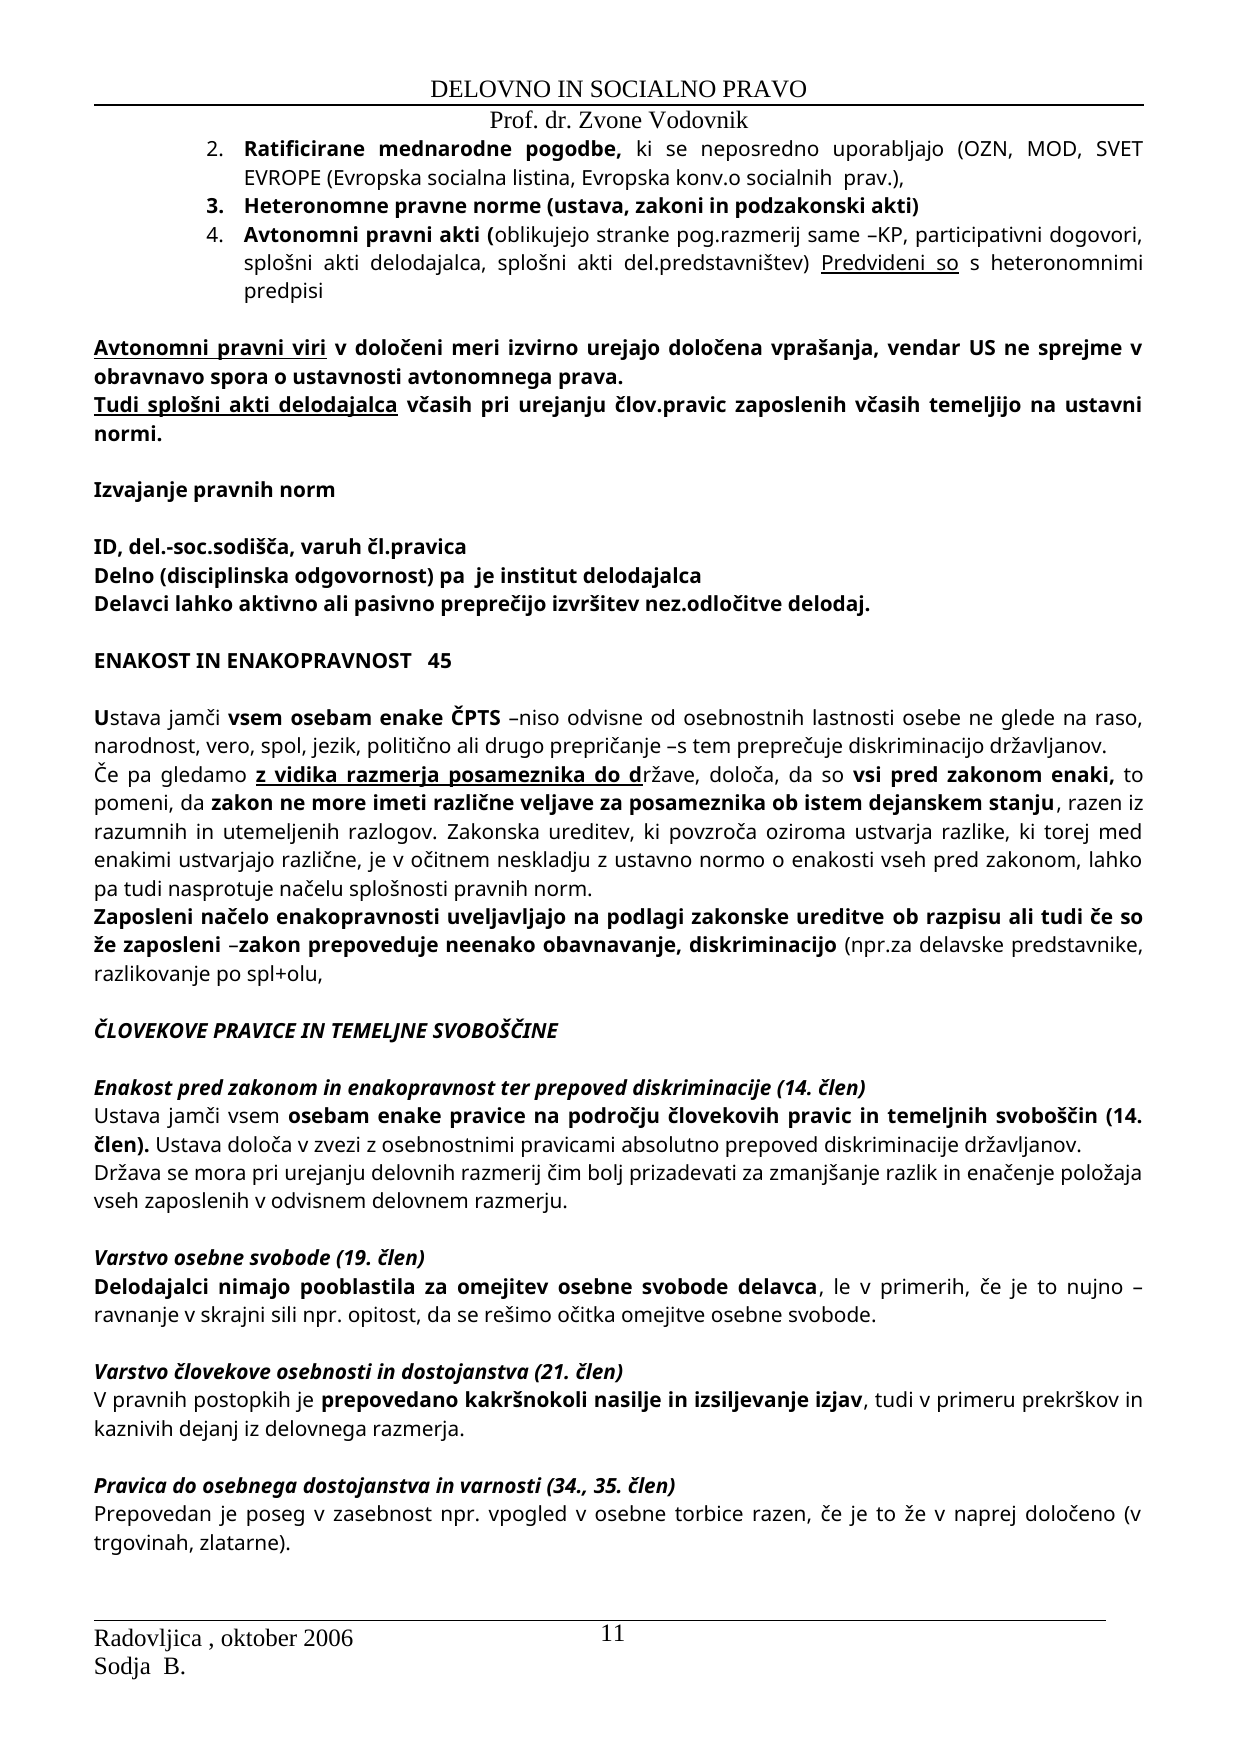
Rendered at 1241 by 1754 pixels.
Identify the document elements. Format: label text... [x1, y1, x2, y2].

text Delodajalci nimajo pooblastila za omejitev osebne svobode delavca, le v primerih, če je to nujno – ravnanje v skrajni sili npr. opitost, da se rešimo očitka omejitve osebne svobode. [94, 1272, 1144, 1329]
text Prepovedan je poseg v zasebnost npr. vpogled v osebne torbice razen, če je to že v naprej določeno (v trgovinah, zlatarne). [94, 1499, 1144, 1556]
text Avtonomni pravni viri v določeni meri izvirno urejajo določena vprašanja, vendar US ne sprejme v obravnavo spora o ustavnosti avtonomnega prava. [94, 333, 1144, 390]
text ENAKOST IN ENAKOPRAVNOST 45 [94, 646, 1144, 675]
list Avtonomni pravni akti (oblikujejo stranke pog.razmerij same –KP, participativni dogovori, splošni akti delodajalca, splošni akti del.predstavništev) Predvideni so s heteronomnimi predpisi [206, 220, 1144, 305]
text Izvajanje pravnih norm [94, 476, 1144, 504]
text Tudi splošni akti delodajalca včasih pri urejanju člov.pravic zaposlenih včasih temeljijo na ustavni normi. [94, 390, 1144, 447]
text Pravica do osebnega dostojanstva in varnosti (34., 35. člen) [94, 1471, 1144, 1499]
text ID, del.-soc.sodišča, varuh čl.pravica [94, 532, 1144, 561]
text Če pa gledamo z vidika razmerja posameznika do države, določa, da so vsi pred zakonom enaki, to pomeni, da zakon ne more imeti različne veljave za posameznika ob istem dejanskem stanju, razen iz razumnih in utemeljenih razlogov. Zakonska ureditev, ki povzroča oziroma ustvarja razlike, ki torej med enakimi ustvarjajo različne, je v očitnem neskladju z ustavno normo o enakosti vseh pred zakonom, lahko pa tudi nasprotuje načelu splošnosti pravnih norm. [94, 760, 1144, 902]
text Varstvo človekove osebnosti in dostojanstva (21. člen) [94, 1357, 1144, 1386]
text Delno (disciplinska odgovornost) pa je institut delodajalca [94, 561, 1144, 589]
text V pravnih postopkih je prepovedano kakršnokoli nasilje in izsiljevanje izjav, tudi v primeru prekrškov in kaznivih dejanj iz delovnega razmerja. [94, 1386, 1144, 1442]
text Zaposleni načelo enakopravnosti uveljavljajo na podlagi zakonske ureditve ob razpisu ali tudi če so že zaposleni –zakon prepoveduje neenako obavnavanje, diskriminacijo (npr.za delavske predstavnike, razlikovanje po spl+olu, [94, 902, 1144, 987]
text Država se mora pri urejanju delovnih razmerij čim bolj prizadevati za zmanjšanje razlik in enačenje položaja vseh zaposlenih v odvisnem delovnem razmerju. [94, 1158, 1144, 1215]
text Delavci lahko aktivno ali pasivno preprečijo izvršitev nez.odločitve delodaj. [94, 589, 1144, 618]
text Ustava jamči vsem osebam enake pravice na področju človekovih pravic in temeljnih svoboščin (14. člen). Ustava določa v zvezi z osebnostnimi pravicami absolutno prepoved diskriminacije državljanov. [94, 1101, 1144, 1158]
list Ratificirane mednarodne pogodbe, ki se neposredno uporabljajo (OZN, MOD, SVET EVROPE (Evropska socialna listina, Evropska konv.o socialnih prav.), [206, 134, 1144, 191]
list Heteronomne pravne norme (ustava, zakoni in podzakonski akti) [206, 191, 1144, 220]
text Ustava jamči vsem osebam enake ČPTS –niso odvisne od osebnostnih lastnosti osebe ne glede na raso, narodnost, vero, spol, jezik, politično ali drugo prepričanje –s tem preprečuje diskriminacijo državljanov. [94, 703, 1144, 760]
text Varstvo osebne svobode (19. člen) [94, 1243, 1144, 1272]
text Enakost pred zakonom in enakopravnost ter prepoved diskriminacije (14. člen) [94, 1073, 1144, 1101]
text ČLOVEKOVE PRAVICE IN TEMELJNE SVOBOŠČINE [94, 1016, 1144, 1044]
